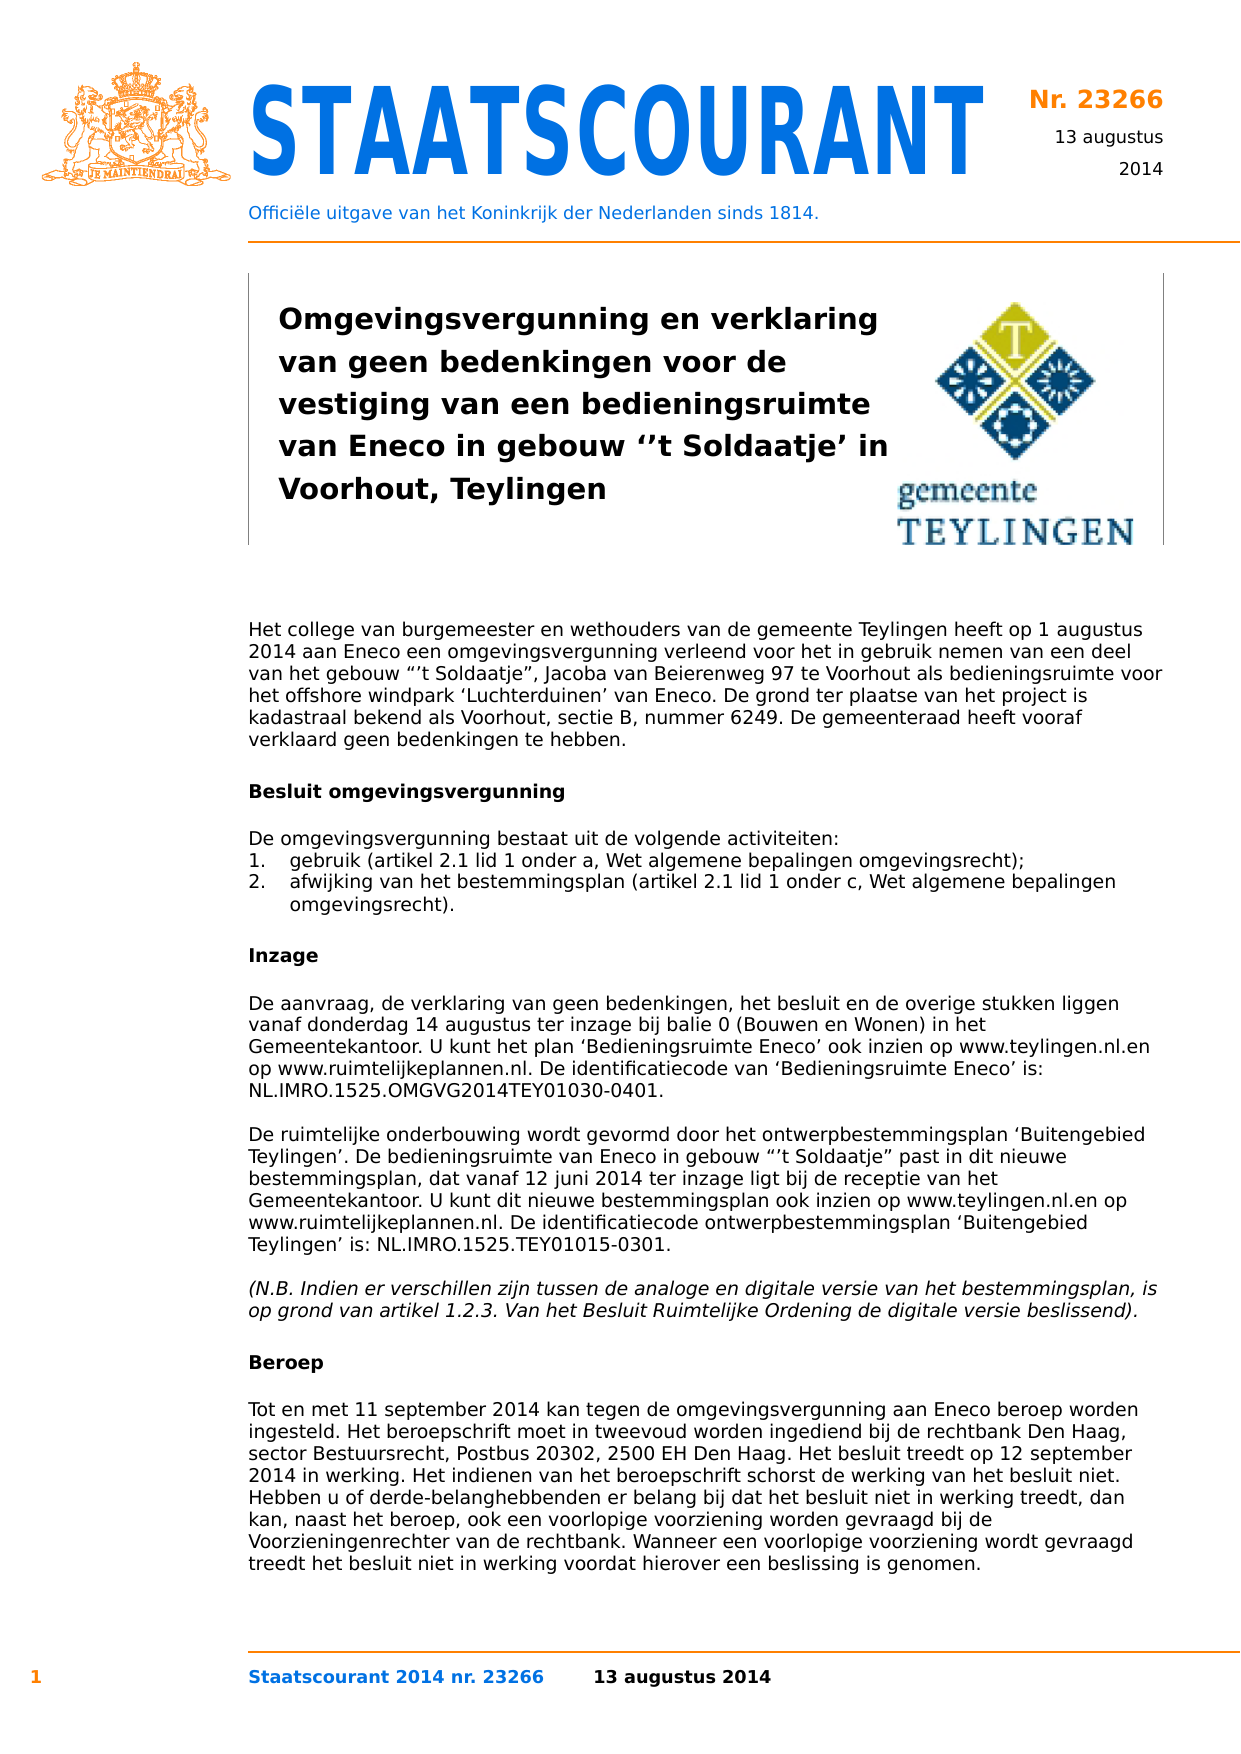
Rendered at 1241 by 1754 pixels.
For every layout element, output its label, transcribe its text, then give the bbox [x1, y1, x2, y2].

text De aanvraag, de verklaring van geen bedenkingen, het besluit en de overige stukken liggen vanaf donderdag 14 augustus ter inzage bij balie 0 (Bouwen en Wonen) in het Gemeentekantoor. U kunt het plan ‘Bedieningsruimte Eneco’ ook inzien op www.teylingen.nl.en op www.ruimtelijkeplannen.nl. De identificatiecode van ‘Bedieningsruimte Eneco’ is: NL.IMRO.1525.OMGVG2014TEY01030-0401. [248, 992, 1163, 1102]
subtitle Beroep [248, 1352, 1163, 1374]
text De ruimtelijke onderbouwing wordt gevormd door het ontwerpbestemmingsplan ‘Buitengebied Teylingen’. De bedieningsruimte van Eneco in gebouw “’t Soldaatje” past in dit nieuwe bestemmingsplan, dat vanaf 12 juni 2014 ter inzage ligt bij de receptie van het Gemeentekantoor. U kunt dit nieuwe bestemmingsplan ook inzien op www.teylingen.nl.en op www.ruimtelijkeplannen.nl. De identificatiecode ontwerpbestemmingsplan ‘Buitengebied Teylingen’ is: NL.IMRO.1525.TEY01015-0301. [248, 1124, 1163, 1256]
picture [897, 302, 1134, 545]
subtitle Omgevingsvergunning en verklaring van geen bedenkingen voor de vestiging van een bedieningsruimte van Eneco in gebouw ‘’t Soldaatje’ in Voorhout, Teylingen [249, 273, 1163, 545]
text 2. afwijking van het bestemmingsplan (artikel 2.1 lid 1 onder c, Wet algemene bepalingen omgevingsrecht). [248, 871, 1163, 915]
table_cell Officiële uitgave van het Koninkrijk der Nederlanden sinds 1814. [248, 203, 1240, 241]
subtitle Besluit omgevingsvergunning [248, 781, 1163, 802]
text De omgevingsvergunning bestaat uit de volgende activiteiten: [248, 827, 1163, 849]
table_header STAATSCOURANT [248, 62, 998, 203]
table_header [25, 62, 248, 241]
picture [41, 62, 231, 186]
text 1. gebruik (artikel 2.1 lid 1 onder a, Wet algemene bepalingen omgevingsrecht); [248, 849, 1163, 871]
text Tot en met 11 september 2014 kan tegen de omgevingsvergunning aan Eneco beroep worden ingesteld. Het beroepschrift moet in tweevoud worden ingediend bij de rechtbank Den Haag, sector Bestuursrecht, Postbus 20302, 2500 EH Den Haag. Het besluit treedt op 12 september 2014 in werking. Het indienen van het beroepschrift schorst de werking van het besluit niet. Hebben u of derde-belanghebbenden er belang bij dat het besluit niet in werking treedt, dan kan, naast het beroep, ook een voorlopige voorziening worden gevraagd bij de Voorzieningenrechter van de rechtbank. Wanneer een voorlopige voorziening wordt gevraagd treedt het besluit niet in werking voordat hierover een beslissing is genomen. [248, 1399, 1163, 1575]
table_header Nr. 23266 [998, 62, 1240, 121]
text (N.B. Indien er verschillen zijn tussen de analoge en digitale versie van het bestemmingsplan, is op grond van artikel 1.2.3. Van het Besluit Ruimtelijke Ordening de digitale versie beslissend). [248, 1278, 1163, 1322]
subtitle Inzage [248, 945, 1163, 967]
text Het college van burgemeester en wethouders van de gemeente Teylingen heeft op 1 augustus 2014 aan Eneco een omgevingsvergunning verleend voor het in gebruik nemen van een deel van het gebouw “’t Soldaatje”, Jacoba van Beierenweg 97 te Voorhout als bedieningsruimte voor het offshore windpark ‘Luchterduinen’ van Eneco. De grond ter plaatse van het project is kadastraal bekend als Voorhout, sectie B, nummer 6249. De gemeenteraad heeft vooraf verklaard geen bedenkingen te hebben. [248, 619, 1163, 751]
table_cell 2014 [998, 153, 1240, 203]
table_cell 13 augustus [998, 121, 1240, 153]
